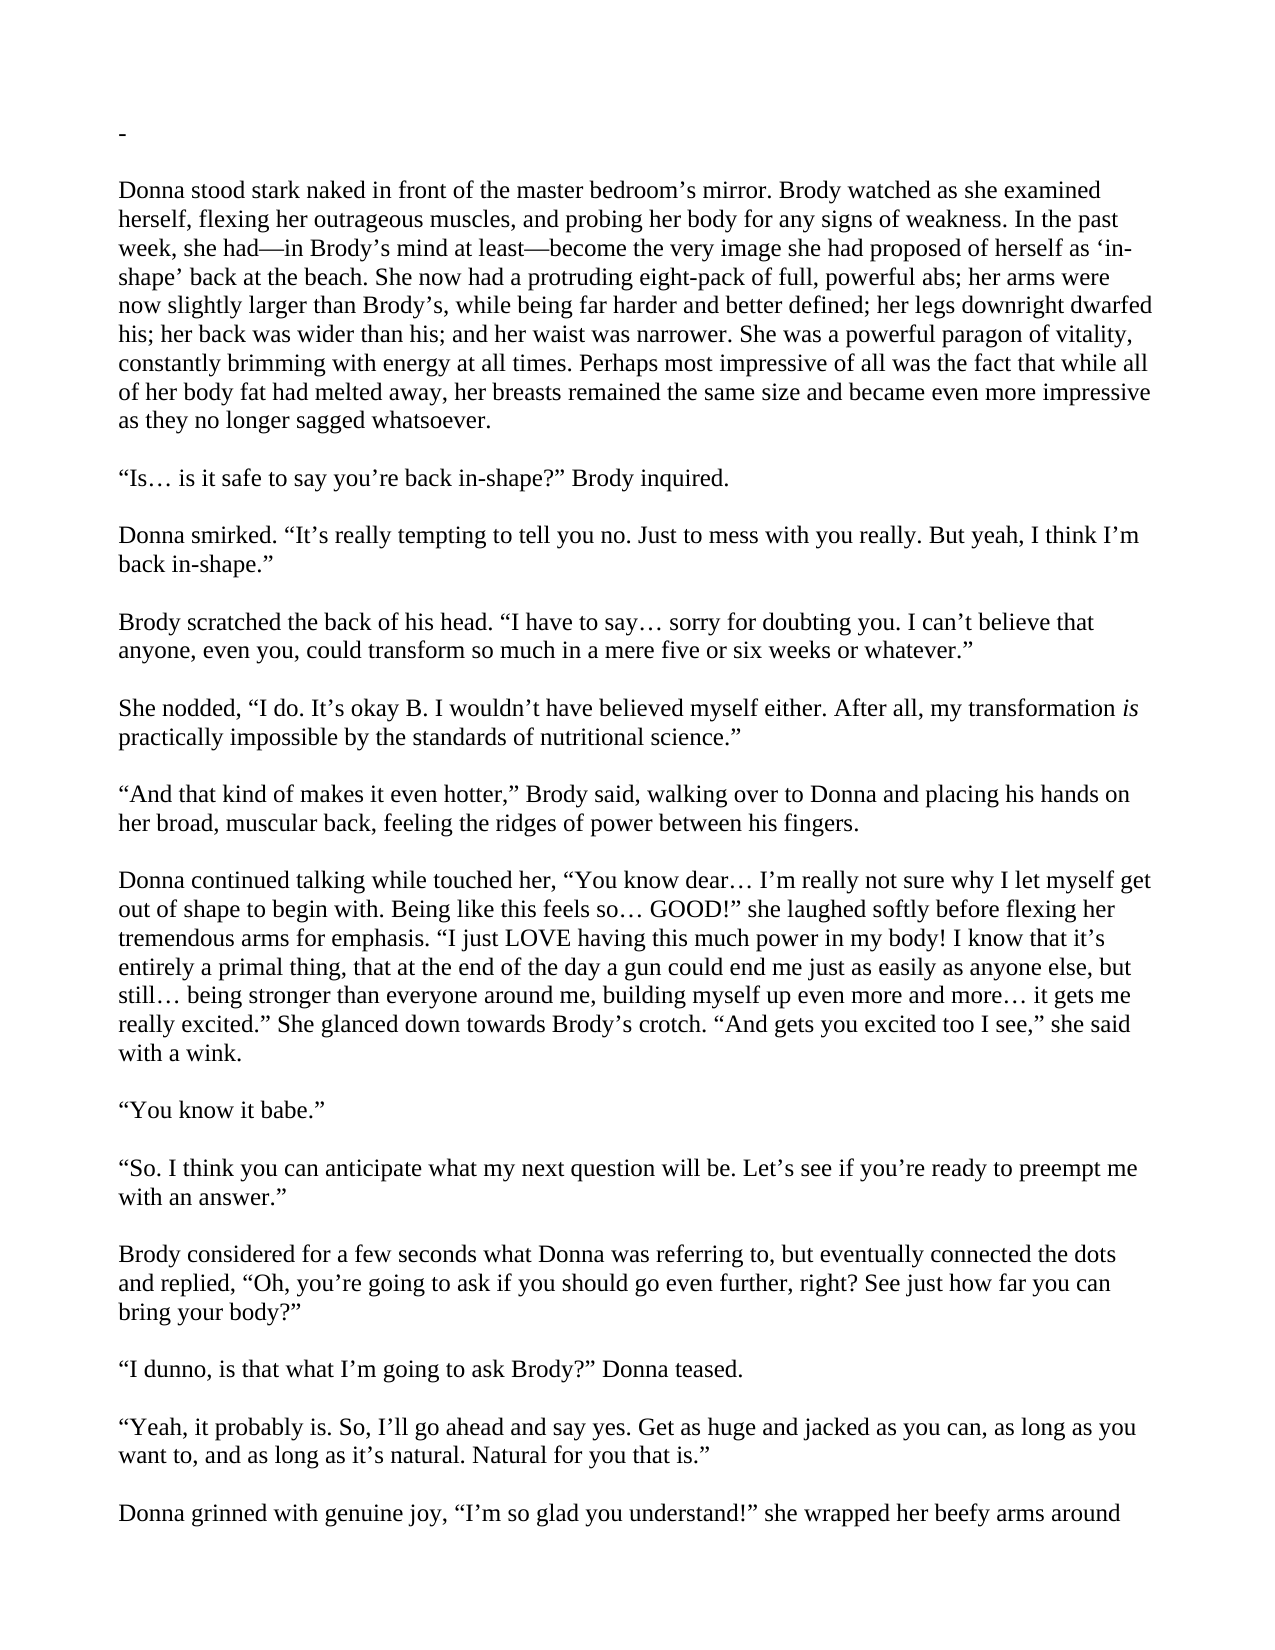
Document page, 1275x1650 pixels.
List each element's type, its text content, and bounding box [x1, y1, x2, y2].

text Brody considered for a few seconds what Donna was referring to, but eventually connected the dots and replied, “Oh, you’re going to ask if you should go even further, right? See just how far you can bring your body?” [118, 1239, 1157, 1326]
text She nodded, “I do. It’s okay B. I wouldn’t have believed myself either. After all, my transformation is practically impossible by the standards of nutritional science.” [118, 693, 1157, 751]
text “You know it babe.” [118, 1096, 1157, 1124]
text “So. I think you can anticipate what my next question will be. Let’s see if you’re ready to preempt me with an answer.” [118, 1153, 1157, 1211]
text “Yeah, it probably is. So, I’ll go ahead and say yes. Get as huge and jacked as you can, as long as you want to, and as long as it’s natural. Natural for you that is.” [118, 1412, 1157, 1469]
text Brody scratched the back of his head. “I have to say… sorry for doubting you. I can’t believe that anyone, even you, could transform so much in a mere five or six weeks or whatever.” [118, 607, 1157, 664]
text Donna smirked. “It’s really tempting to tell you no. Just to mess with you really. But yeah, I think I’m back in-shape.” [118, 521, 1157, 578]
text Donna continued talking while touched her, “You know dear… I’m really not sure why I let myself get out of shape to begin with. Being like this feels so… GOOD!” she laughed softly before flexing her tremendous arms for emphasis. “I just LOVE having this much power in my body! I know that it’s entirely a primal thing, that at the end of the day a gun could end me just as easily as anyone else, but still… being stronger than everyone around me, building myself up even more and more… it gets me really excited.” She glanced down towards Brody’s crotch. “And gets you excited too I see,” she said with a wink. [118, 866, 1157, 1067]
text - [118, 118, 1157, 147]
text Donna stood stark naked in front of the master bedroom’s mirror. Brody watched as she examined herself, flexing her outrageous muscles, and probing her body for any signs of weakness. In the past week, she had—in Brody’s mind at least—become the very image she had proposed of herself as ‘in-shape’ back at the beach. She now had a protruding eight-pack of full, powerful abs; her arms were now slightly larger than Brody’s, while being far harder and better defined; her legs downright dwarfed his; her back was wider than his; and her waist was narrower. She was a powerful paragon of vitality, constantly brimming with energy at all times. Perhaps most impressive of all was the fact that while all of her body fat had melted away, her breasts remained the same size and became even more impressive as they no longer sagged whatsoever. [118, 176, 1157, 434]
text “I dunno, is that what I’m going to ask Brody?” Donna teased. [118, 1354, 1157, 1383]
text “And that kind of makes it even hotter,” Brody said, walking over to Donna and placing his hands on her broad, muscular back, feeling the ridges of power between his fingers. [118, 779, 1157, 837]
text “Is… is it safe to say you’re back in-shape?” Brody inquired. [118, 463, 1157, 492]
text Donna grinned with genuine joy, “I’m so glad you understand!” she wrapped her beefy arms around [118, 1498, 1157, 1527]
